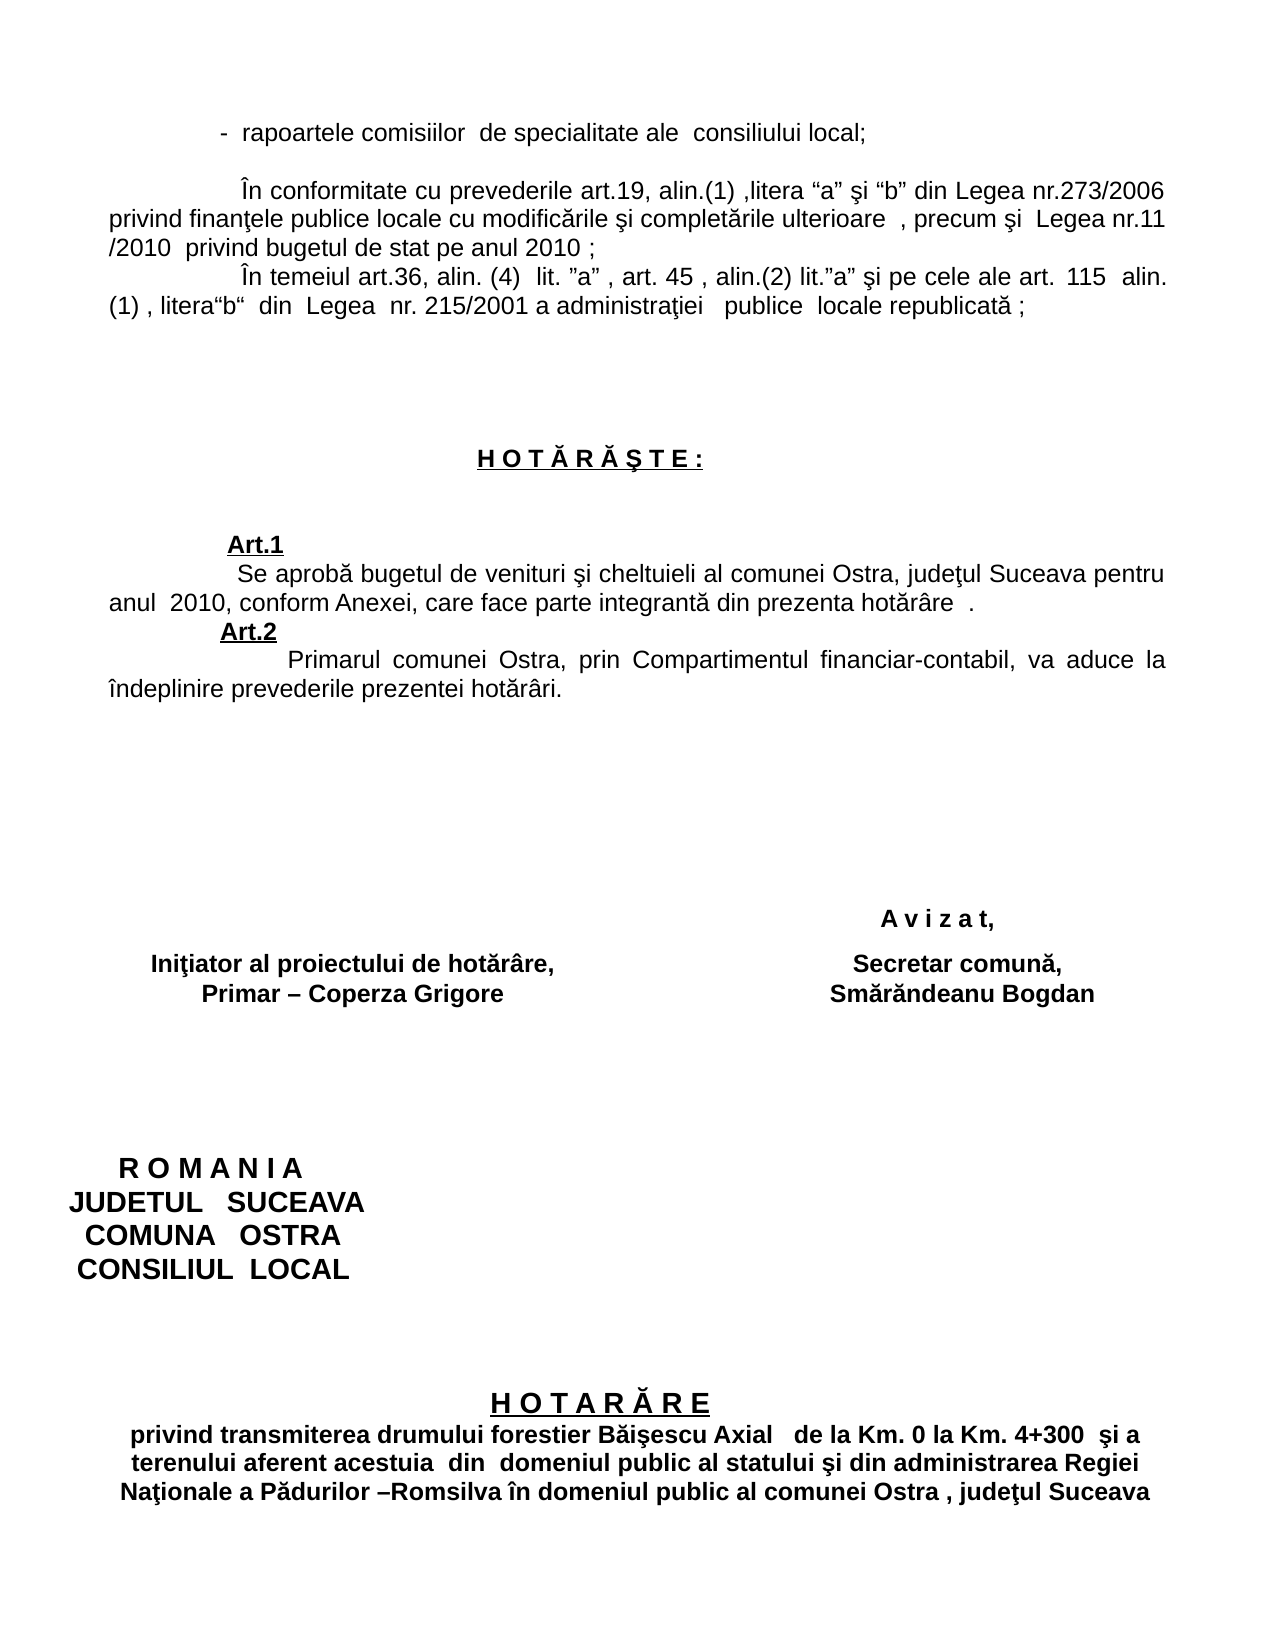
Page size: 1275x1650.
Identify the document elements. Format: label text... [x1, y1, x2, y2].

text H O T A R Ă R E [44, 1386, 1153, 1419]
text Se aprobă bugetul de venituri şi cheltuieli al comunei Ostra, judeţul Suceava pentru anul 2010, conform Anexei, care face parte integrantă din prezenta hotărâre . [109, 559, 1167, 616]
text COMUNA OSTRA [44, 1218, 1153, 1252]
text Art.1 [109, 530, 1167, 559]
text privind transmiterea drumului forestier Băişescu Axial de la Km. 0 la Km. 4+300 şi a terenului aferent acestuia din domeniul public al statului şi din administrarea Regiei Naţionale a Pădurilor –Romsilva în domeniul public al comunei Ostra , judeţul Suceava [118, 1419, 1153, 1506]
text A v i z a t, [118, 904, 1167, 933]
text Primarul comunei Ostra, prin Compartimentul financiar-contabil, va aduce la îndeplinire prevederile prezentei hotărâri. [109, 645, 1167, 703]
text R O M A N I A [118, 1151, 1167, 1185]
text - rapoartele comisiilor de specialitate ale consiliului local; [109, 118, 1167, 147]
text Iniţiator al proiectului de hotărâre, Secretar comună, [118, 945, 1167, 979]
text Primar – Coperza Grigore Smărăndeanu Bogdan [118, 979, 1167, 1007]
text H O T Ă R Ă Ş T E : [109, 444, 1167, 473]
text În conformitate cu prevederile art.19, alin.(1) ,litera “a” şi “b” din Legea nr.273/2006 privind finanţele publice locale cu modificările şi completările ulterioare , precum şi Legea nr.11 /2010 privind bugetul de stat pe anul 2010 ; [109, 176, 1167, 262]
text Art.2 [109, 616, 1167, 645]
subtitle JUDETUL SUCEAVA [44, 1185, 1153, 1218]
text CONSILIUL LOCAL [44, 1252, 1153, 1285]
text În temeiul art.36, alin. (4) lit. ”a” , art. 45 , alin.(2) lit.”a” şi pe cele ale art. 115 alin.(1) , litera“b“ din Legea nr. 215/2001 a administraţiei publice locale republicată ; [109, 262, 1167, 319]
